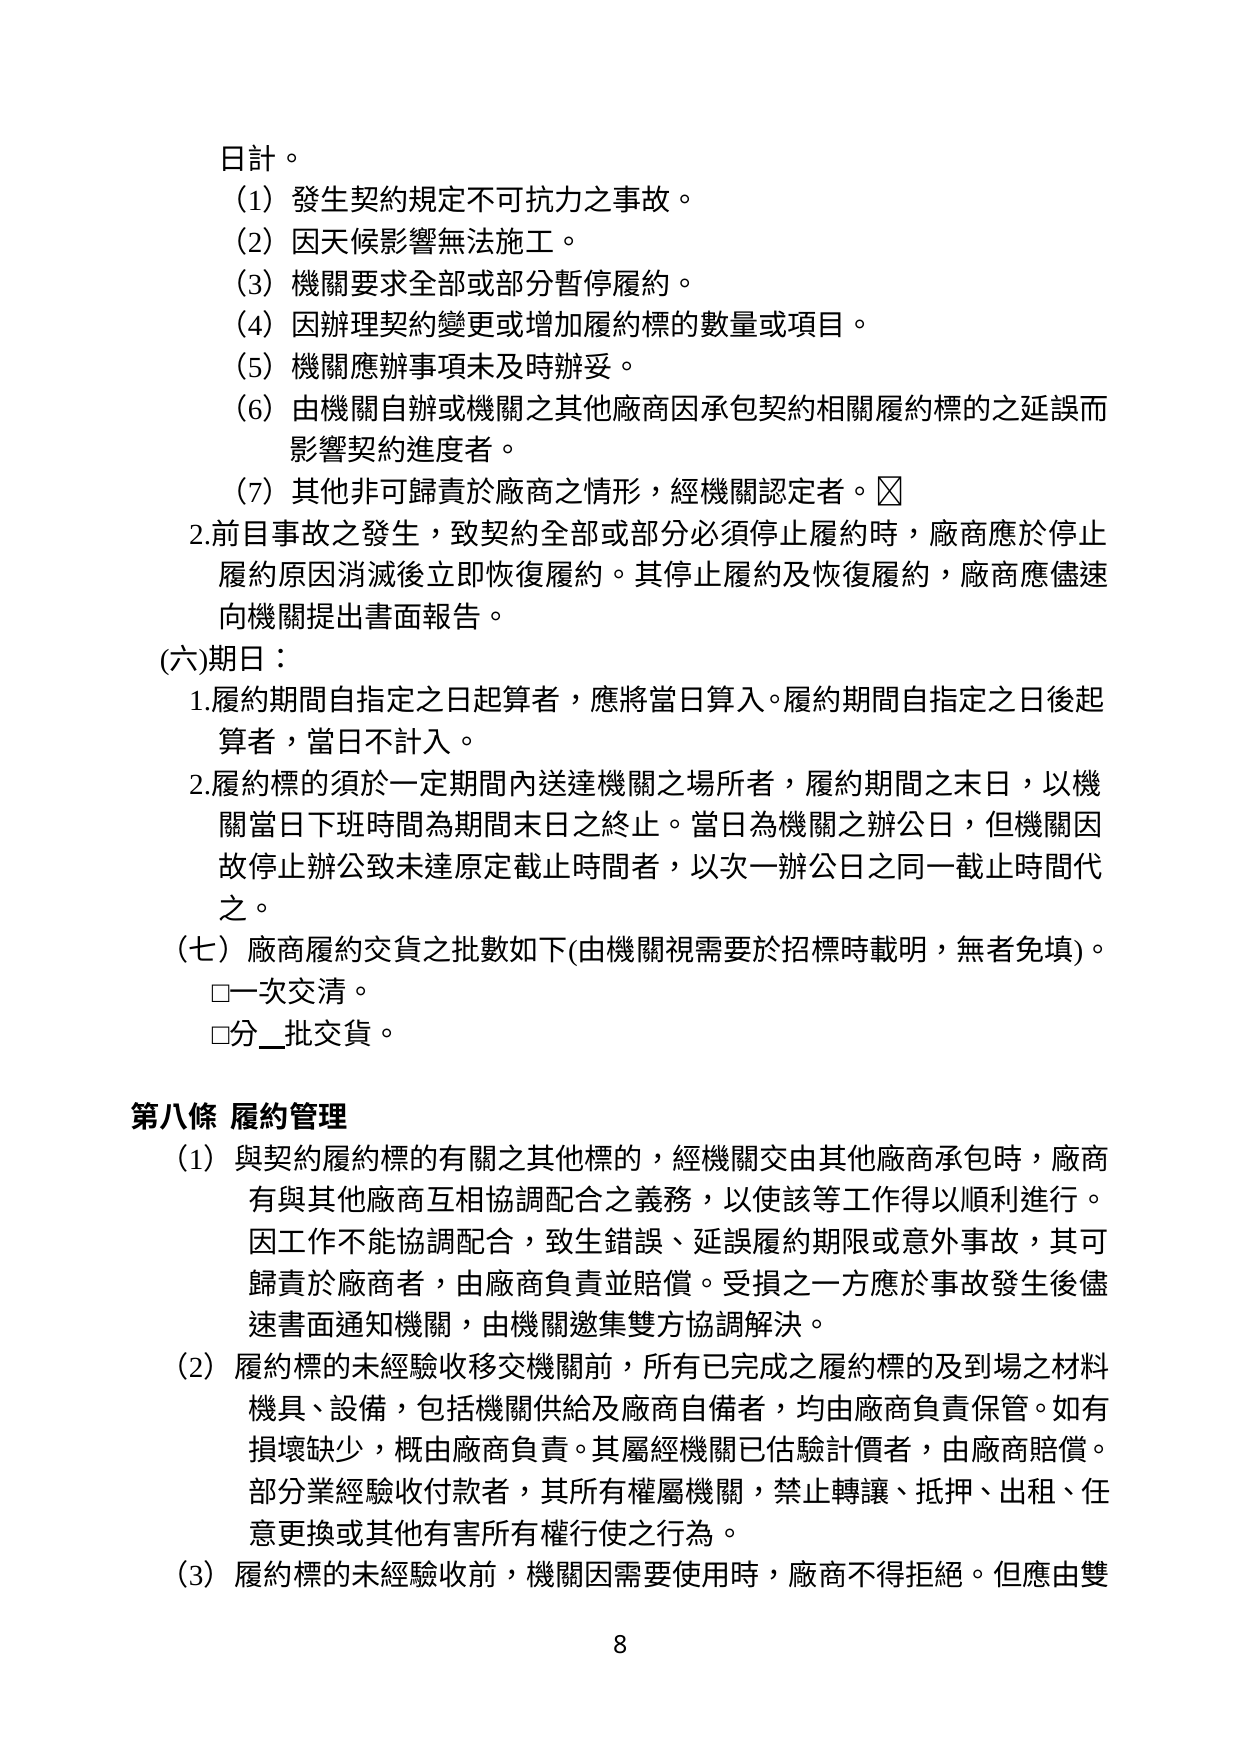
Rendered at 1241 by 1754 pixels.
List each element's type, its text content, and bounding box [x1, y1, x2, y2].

text （4）因辦理契約變更或增加履約標的數量或項目。 [218, 302, 1110, 344]
text （2）因天候影響無法施工。 [218, 219, 1110, 261]
text （6）由機關自辦或機關之其他廠商因承包契約相關履約標的之延誤而影響契約進度者。 [218, 386, 1110, 469]
text (六)期日： [159, 636, 1110, 677]
text （七）廠商履約交貨之批數如下(由機關視需要於招標時載明，無者免填)。 [159, 927, 1110, 969]
text 2.前目事故之發生，致契約全部或部分必須停止履約時，廠商應於停止履約原因消滅後立即恢復履約。其停止履約及恢復履約，廠商應儘速向機關提出書面報告。 [189, 511, 1110, 636]
list 履約標的未經驗收前，機關因需要使用時，廠商不得拒絕。但應由雙 [159, 1552, 1110, 1594]
text （3）機關要求全部或部分暫停履約。 [218, 261, 1110, 302]
list 履約標的未經驗收移交機關前，所有已完成之履約標的及到場之材料、機具、設備，包括機關供給及廠商自備者，均由廠商負責保管。如有損壞缺少，概由廠商負責。其屬經機關已估驗計價者，由廠商賠償。部分業經驗收付款者，其所有權屬機關，禁止轉讓、抵押、出租、任意更換或其他有害所有權行使之行為。 [159, 1344, 1110, 1552]
text □分 批交貨。 [189, 1011, 1110, 1052]
text 第八條 履約管理 [130, 1094, 1110, 1136]
text □一次交清。 [189, 969, 1110, 1011]
text 2.履約標的須於一定期間內送達機關之場所者，履約期間之末日，以機關當日下班時間為期間末日之終止。當日為機關之辦公日，但機關因故停止辦公致未達原定截止時間者，以次一辦公日之同一截止時間代之。 [189, 761, 1104, 927]
text 日計。 [189, 136, 1110, 177]
list 與契約履約標的有關之其他標的，經機關交由其他廠商承包時，廠商有與其他廠商互相協調配合之義務，以使該等工作得以順利進行。因工作不能協調配合，致生錯誤、延誤履約期限或意外事故，其可歸責於廠商者，由廠商負責並賠償。受損之一方應於事故發生後儘速書面通知機關，由機關邀集雙方協調解決。 [159, 1136, 1110, 1344]
text （7）其他非可歸責於廠商之情形，經機關認定者。 [218, 469, 1110, 511]
text 1.履約期間自指定之日起算者，應將當日算入。履約期間自指定之日後起算者，當日不計入。 [189, 677, 1104, 761]
text （5）機關應辦事項未及時辦妥。 [218, 344, 1110, 386]
text （1）發生契約規定不可抗力之事故。 [218, 177, 1110, 219]
